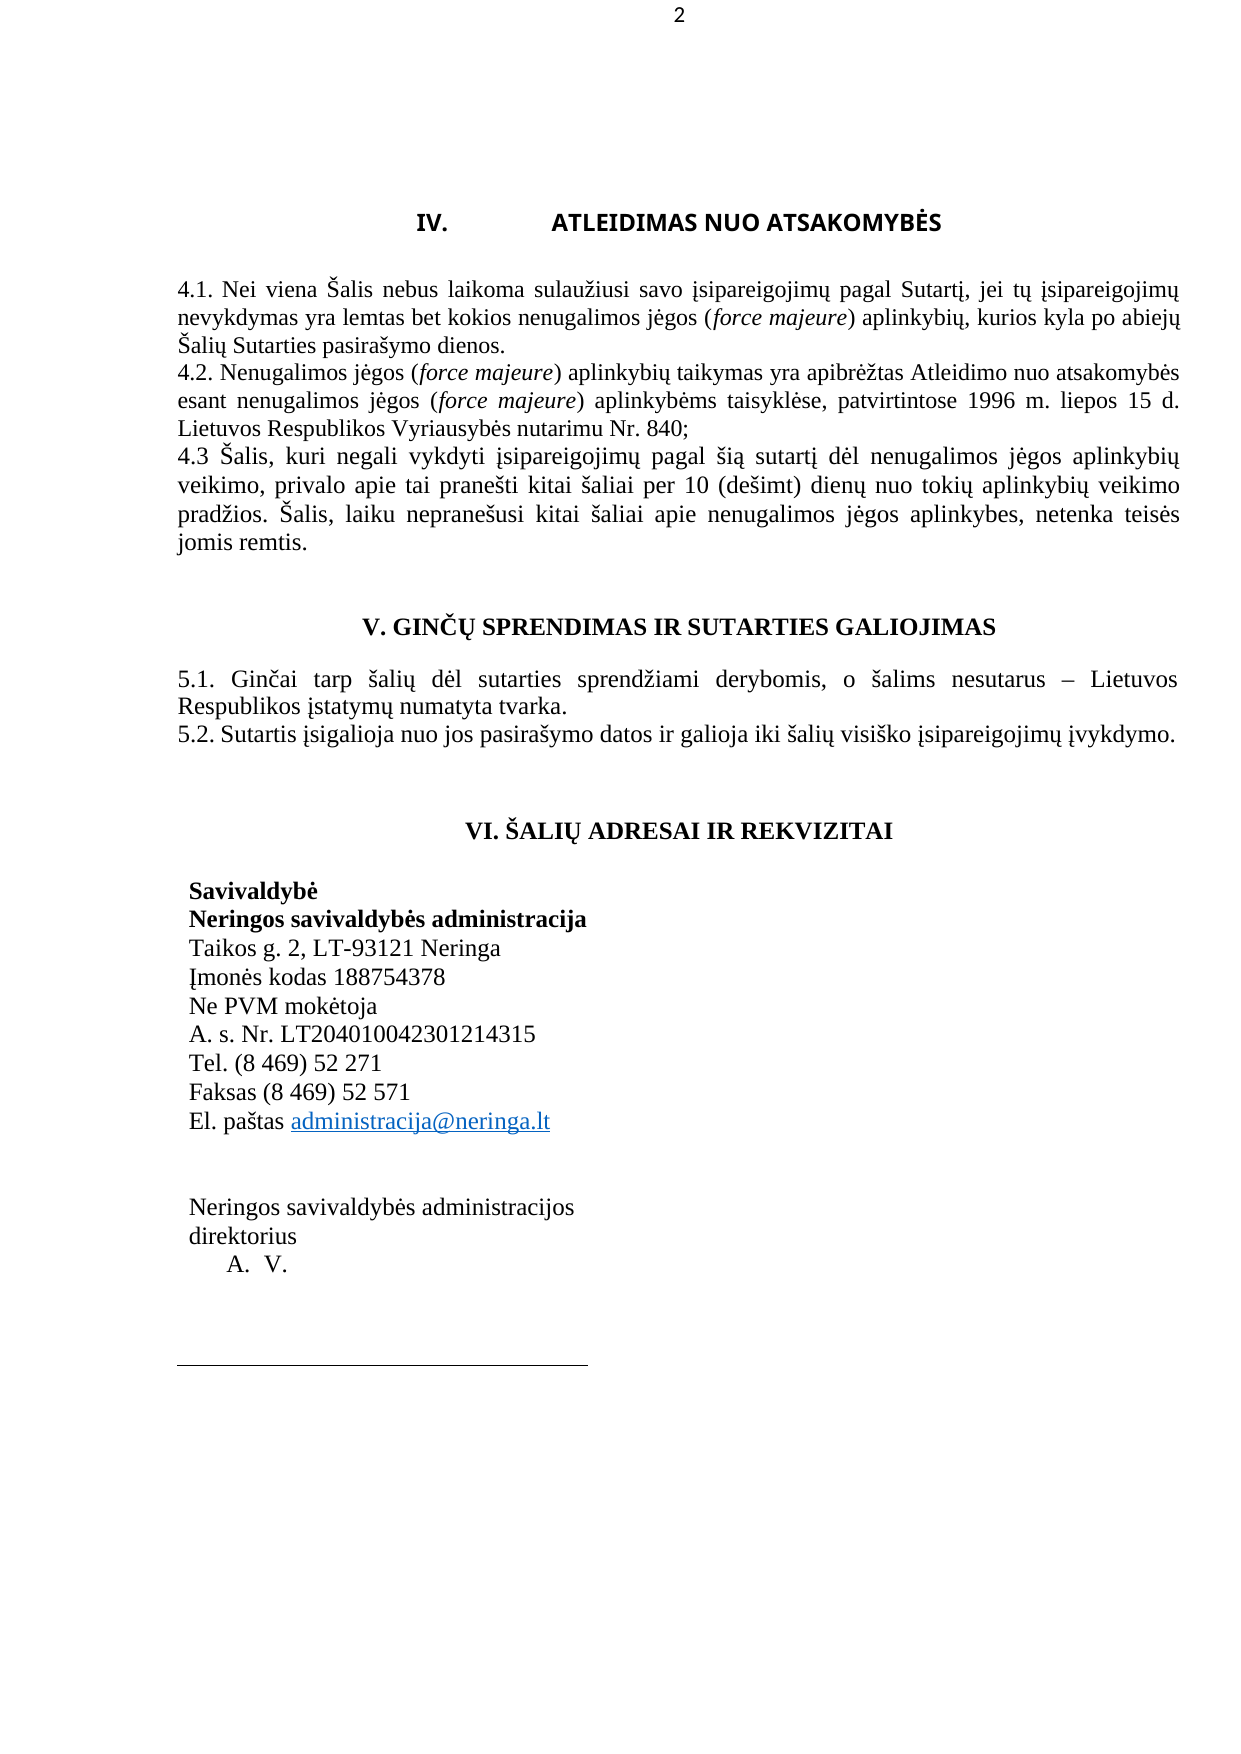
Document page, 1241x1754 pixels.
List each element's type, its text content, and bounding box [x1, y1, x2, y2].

text VI. ŠALIŲ ADRESAI IR REKVIZITAI [177, 816, 1181, 845]
text V. GINČŲ SPRENDIMAS IR SUTARTIES GALIOJIMAS [177, 612, 1181, 641]
text 5.2. Sutartis įsigalioja nuo jos pasirašymo datos ir galioja iki šalių visiško įsipareigojimų įvykdymo. [177, 720, 1181, 748]
text 4.3 Šalis, kuri negali vykdyti įsipareigojimų pagal šią sutartį dėl nenugalimos jėgos aplinkybių veikimo, privalo apie tai pranešti kitai šaliai per 10 (dešimt) dienų nuo tokių aplinkybių veikimo pradžios. Šalis, laiku nepranešusi kitai šaliai apie nenugalimos jėgos aplinkybes, netenka teisės jomis remtis. [177, 441, 1181, 556]
text 4.1. Nei viena Šalis nebus laikoma sulaužiusi savo įsipareigojimų pagal Sutartį, jei tų įsipareigojimų nevykdymas yra lemtas bet kokios nenugalimos jėgos (force majeure) aplinkybių, kurios kyla po abiejų Šalių Sutarties pasirašymo dienos. [177, 276, 1181, 358]
text IV. ATLEIDIMAS NUO ATSAKOMYBĖS [177, 206, 1181, 238]
table_header Savivaldybė Neringos savivaldybės administracija Taikos g. 2, LT-93121 Neringa Įmonės kodas 188754378 Ne PVM mokėtoja A. s. Nr. LT204010042301214315 Tel. (8 469) 52 271 Faksas (8 469) 52 571 El. paštas administracija@neringa.lt [177, 876, 626, 1134]
text 5.1. Ginčai tarp šalių dėl sutarties sprendžiami derybomis, o šalims nesutarus – Lietuvos Respublikos įstatymų numatyta tvarka. [177, 665, 1179, 720]
text 4.2. Nenugalimos jėgos (force majeure) aplinkybių taikymas yra apibrėžtas Atleidimo nuo atsakomybės esant nenugalimos jėgos (force majeure) aplinkybėms taisyklėse, patvirtintose 1996 m. liepos 15 d. Lietuvos Respublikos Vyriausybės nutarimu Nr. 840; [177, 358, 1181, 441]
table_header Neringos savivaldybės administracijos direktorius A. V. [177, 1192, 588, 1364]
table_header [626, 876, 738, 1134]
